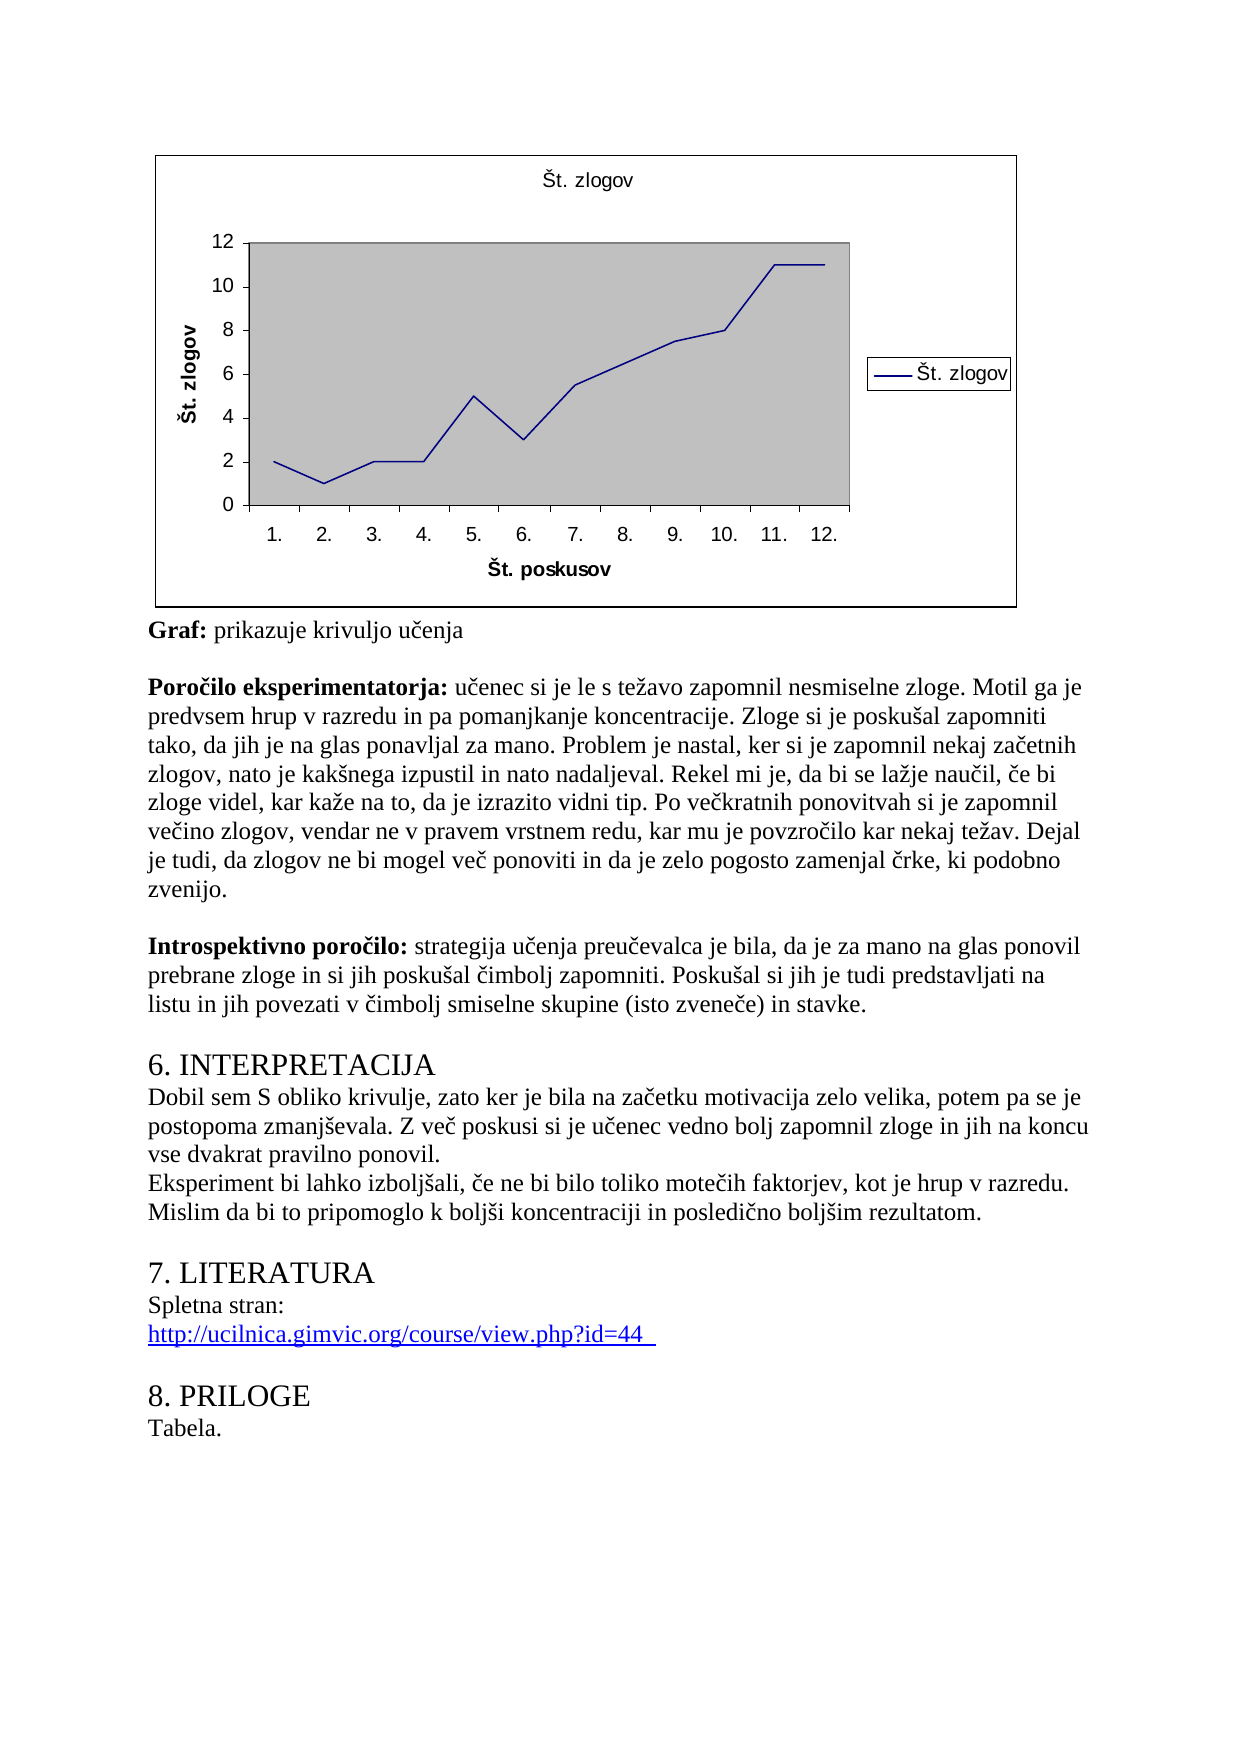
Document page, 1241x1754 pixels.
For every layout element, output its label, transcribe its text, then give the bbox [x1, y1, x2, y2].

text 8. PRILOGE [148, 1377, 1093, 1413]
text 7. LITERATURA [148, 1254, 1093, 1291]
text http://ucilnica.gimvic.org/course/view.php?id=44 [148, 1319, 1093, 1348]
text 6. INTERPRETACIJA [148, 1046, 1093, 1082]
text Graf: prikazuje krivuljo učenja [148, 615, 1093, 644]
text Dobil sem S obliko krivulje, zato ker je bila na začetku motivacija zelo velika, potem pa se je postopoma zmanjševala. Z več poskusi si je učenec vedno bolj zapomnil zloge in jih na koncu vse dvakrat pravilno ponovil. [148, 1082, 1093, 1168]
text Spletna stran: [148, 1291, 1093, 1319]
text Poročilo eksperimentatorja: učenec si je le s težavo zapomnil nesmiselne zloge. Motil ga je predvsem hrup v razredu in pa pomanjkanje koncentracije. Zloge si je poskušal zapomniti tako, da jih je na glas ponavljal za mano. Problem je nastal, ker si je zapomnil nekaj začetnih zlogov, nato je kakšnega izpustil in nato nadaljeval. Rekel mi je, da bi se lažje naučil, če bi zloge videl, kar kaže na to, da je izrazito vidni tip. Po večkratnih ponovitvah si je zapomnil večino zlogov, vendar ne v pravem vrstnem redu, kar mu je povzročilo kar nekaj težav. Dejal je tudi, da zlogov ne bi mogel več ponoviti in da je zelo pogosto zamenjal črke, ki podobno zvenijo. [148, 672, 1093, 902]
text Introspektivno poročilo: strategija učenja preučevalca je bila, da je za mano na glas ponovil prebrane zloge in si jih poskušal čimbolj zapomniti. Poskušal si jih je tudi predstavljati na listu in jih povezati v čimbolj smiselne skupine (isto zveneče) in stavke. [148, 931, 1093, 1017]
text Tabela. [148, 1413, 1093, 1441]
text Eksperiment bi lahko izboljšali, če ne bi bilo toliko motečih faktorjev, kot je hrup v razredu. Mislim da bi to pripomoglo k boljši koncentraciji in posledično boljšim rezultatom. [148, 1168, 1093, 1226]
